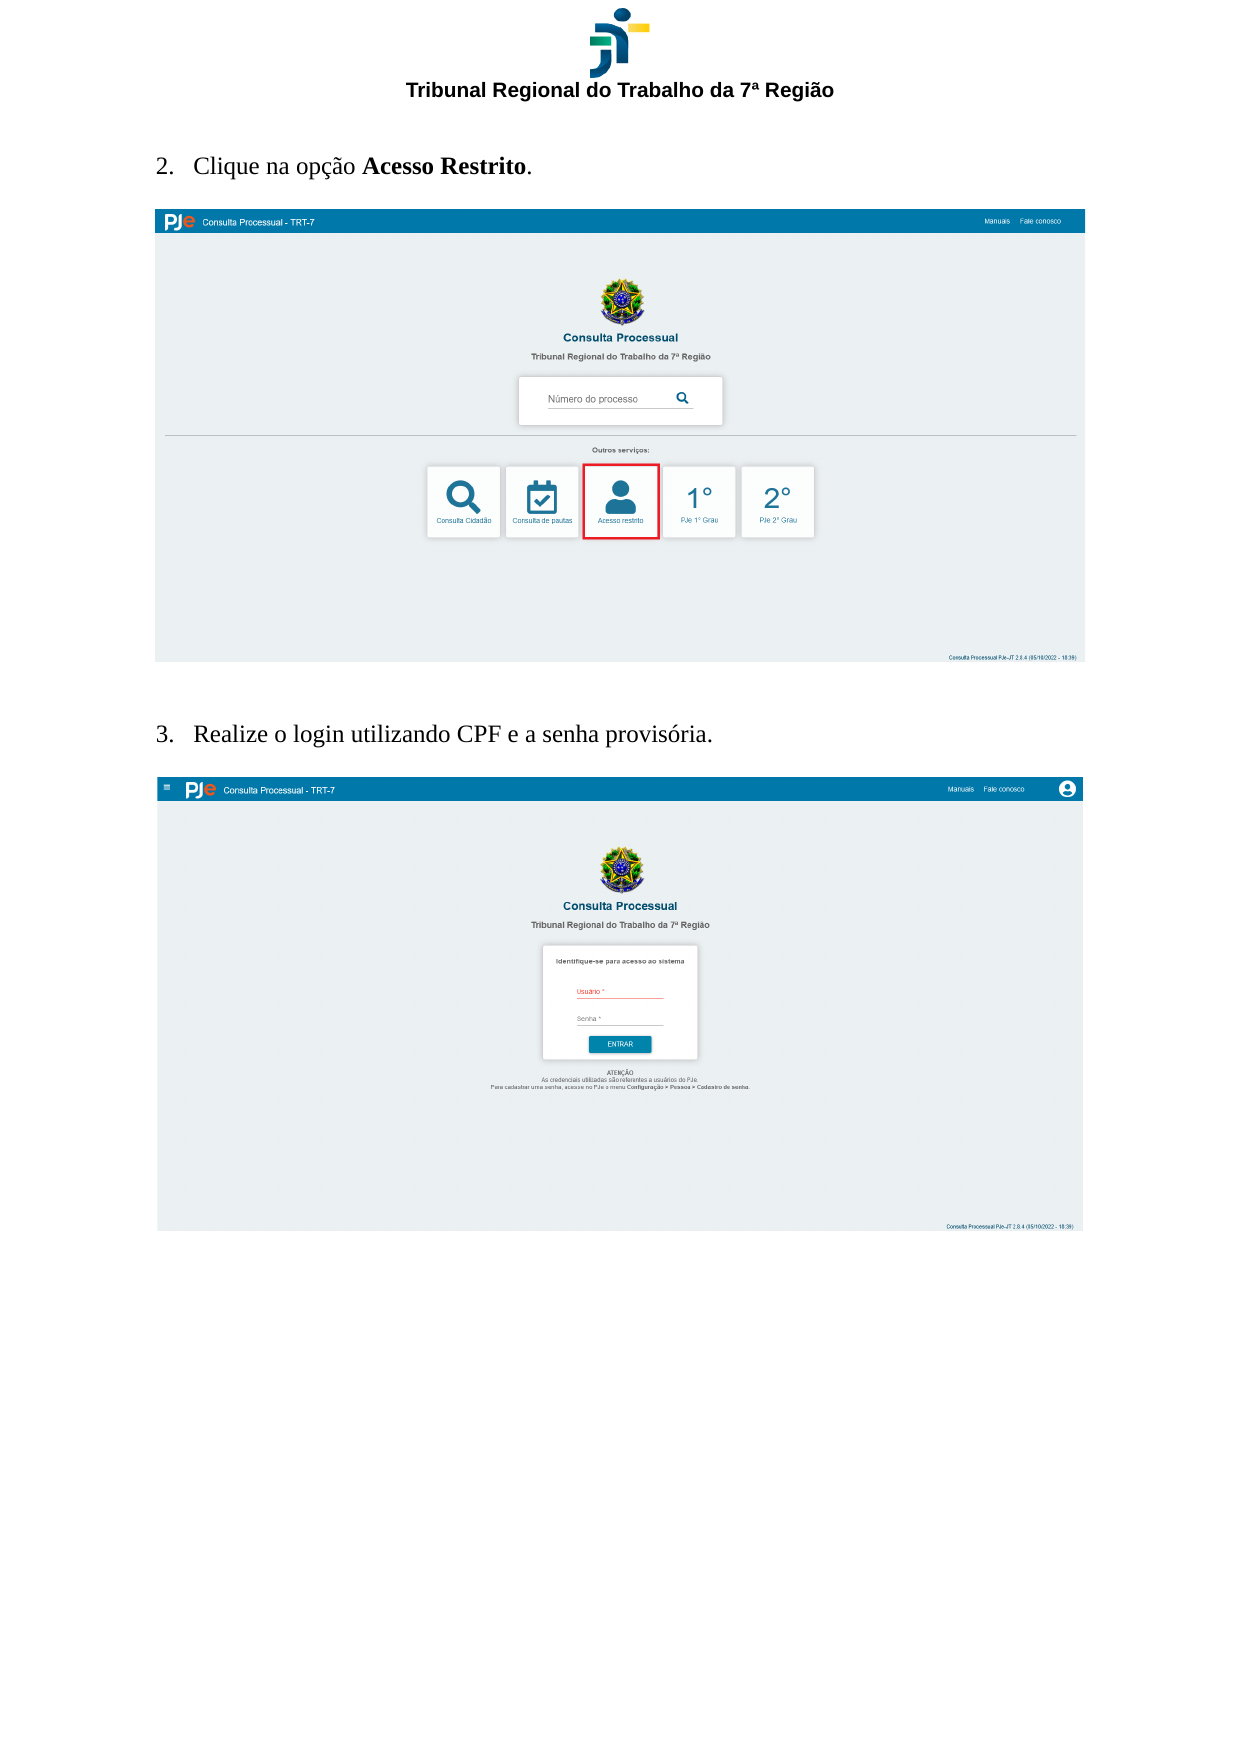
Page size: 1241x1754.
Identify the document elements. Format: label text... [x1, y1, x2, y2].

list Realize o login utilizando CPF e a senha provisória. [156, 719, 1122, 748]
list Clique na opção Acesso Restrito. [156, 151, 1122, 180]
